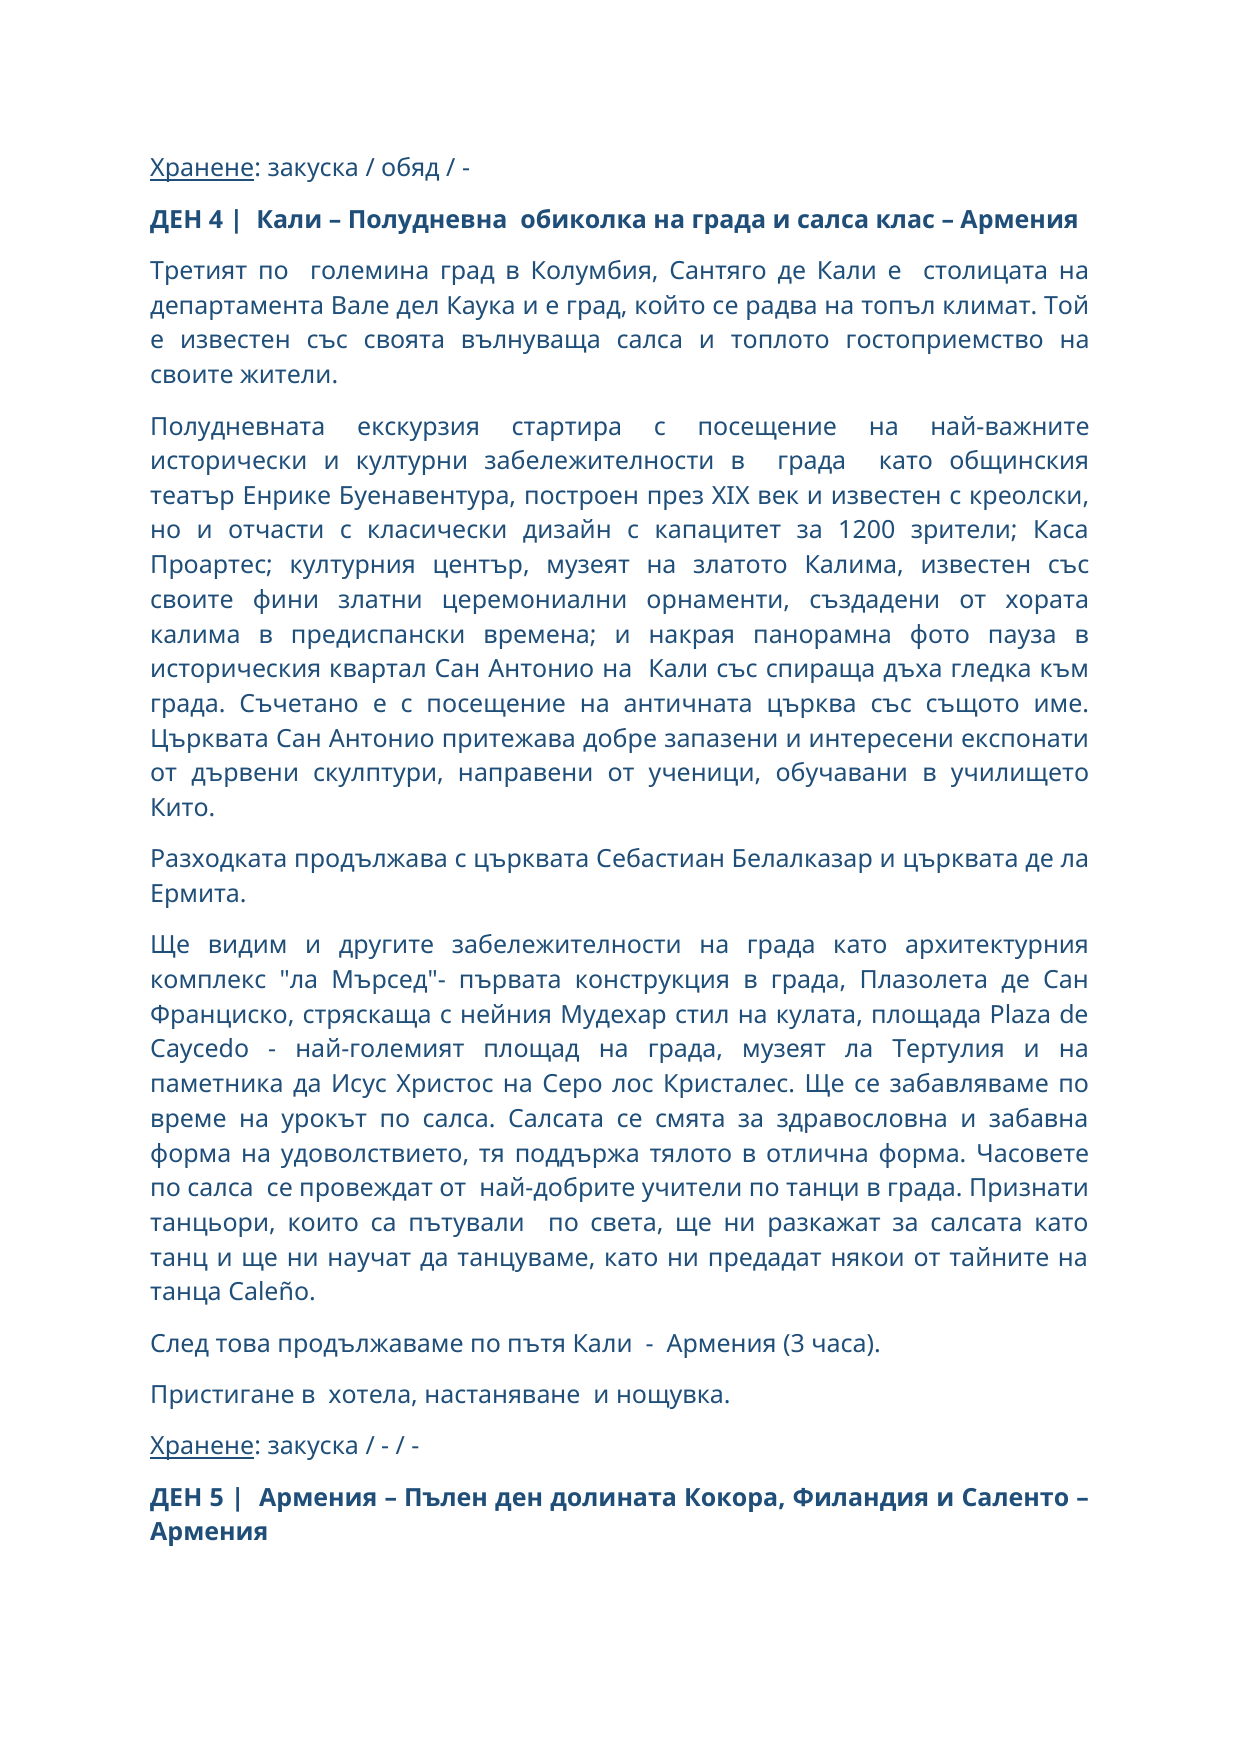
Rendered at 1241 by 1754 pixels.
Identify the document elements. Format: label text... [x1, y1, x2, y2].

text ДЕН 5 | Армения – Пълен ден долината Кокора, Филандия и Саленто – Армения [150, 1479, 1090, 1548]
text Полудневната екскурзия стартира с посещение на най-важните исторически и културни забележителности в града като общинския театър Енрике Буенавентура, построен през XIX век и известен с креолски, но и отчасти с класически дизайн с капацитет за 1200 зрители; Каса Проартес; културния център, музеят на златото Калима, известен със своите фини златни церемониални орнаменти, създадени от хората калима в предиспански времена; и накрая панорамна фото пауза в историческия квартал Сан Антонио на Кали със спираща дъха гледка към града. Съчетано е с посещение на античната църква със същото име. Църквата Сан Антонио притежава добре запазени и интересени експонати от дървени скулптури, направени от ученици, обучавани в училището Кито. [150, 408, 1090, 824]
text Хранене: закуска / обяд / - [150, 150, 1090, 184]
text Ще видим и другите забележителности на града като архитектурния комплекс "ла Мърсед"- първата конструкция в града, Плазолета де Сан Франциско, стряскаща с нейния Мудехар стил на кулата, площада Plaza de Caycedo - най-големият площад на града, музеят ла Тертулия и на паметникa да Исус Христос на Серо лос Кристалес. Ще се забавляваме по време на урокът по салса. Салсата се смята за здравословна и забавна форма на удоволствието, тя поддържа тялото в отлична форма. Часовете по салса се провеждат от най-добрите учители по танци в града. Признати танцьори, които са пътували по света, ще ни разкажат за салсата като танц и ще ни научат да танцуваме, като ни предадат някои от тайните на танца Caleño. [150, 927, 1090, 1308]
text Разходката продължава с църквата Себастиан Белалказар и църквата де ла Ермита. [150, 841, 1090, 910]
text Хранене: закуска / - / - [150, 1428, 1090, 1462]
text Пристигане в хотела, настаняване и нощувка. [150, 1377, 1090, 1411]
text ДЕН 4 | Кали – Полудневна обиколка на града и салса клас – Армения [150, 201, 1090, 235]
text Третият по големина град в Колумбия, Сантяго де Кали е столицата на департамента Вале дел Каука и е град, който се радва на топъл климат. Той е известен със своята вълнуваща салса и топлото гостоприемство на своите жители. [150, 253, 1090, 391]
text След това продължаваме по пътя Кали - Армения (3 часа). [150, 1325, 1090, 1359]
